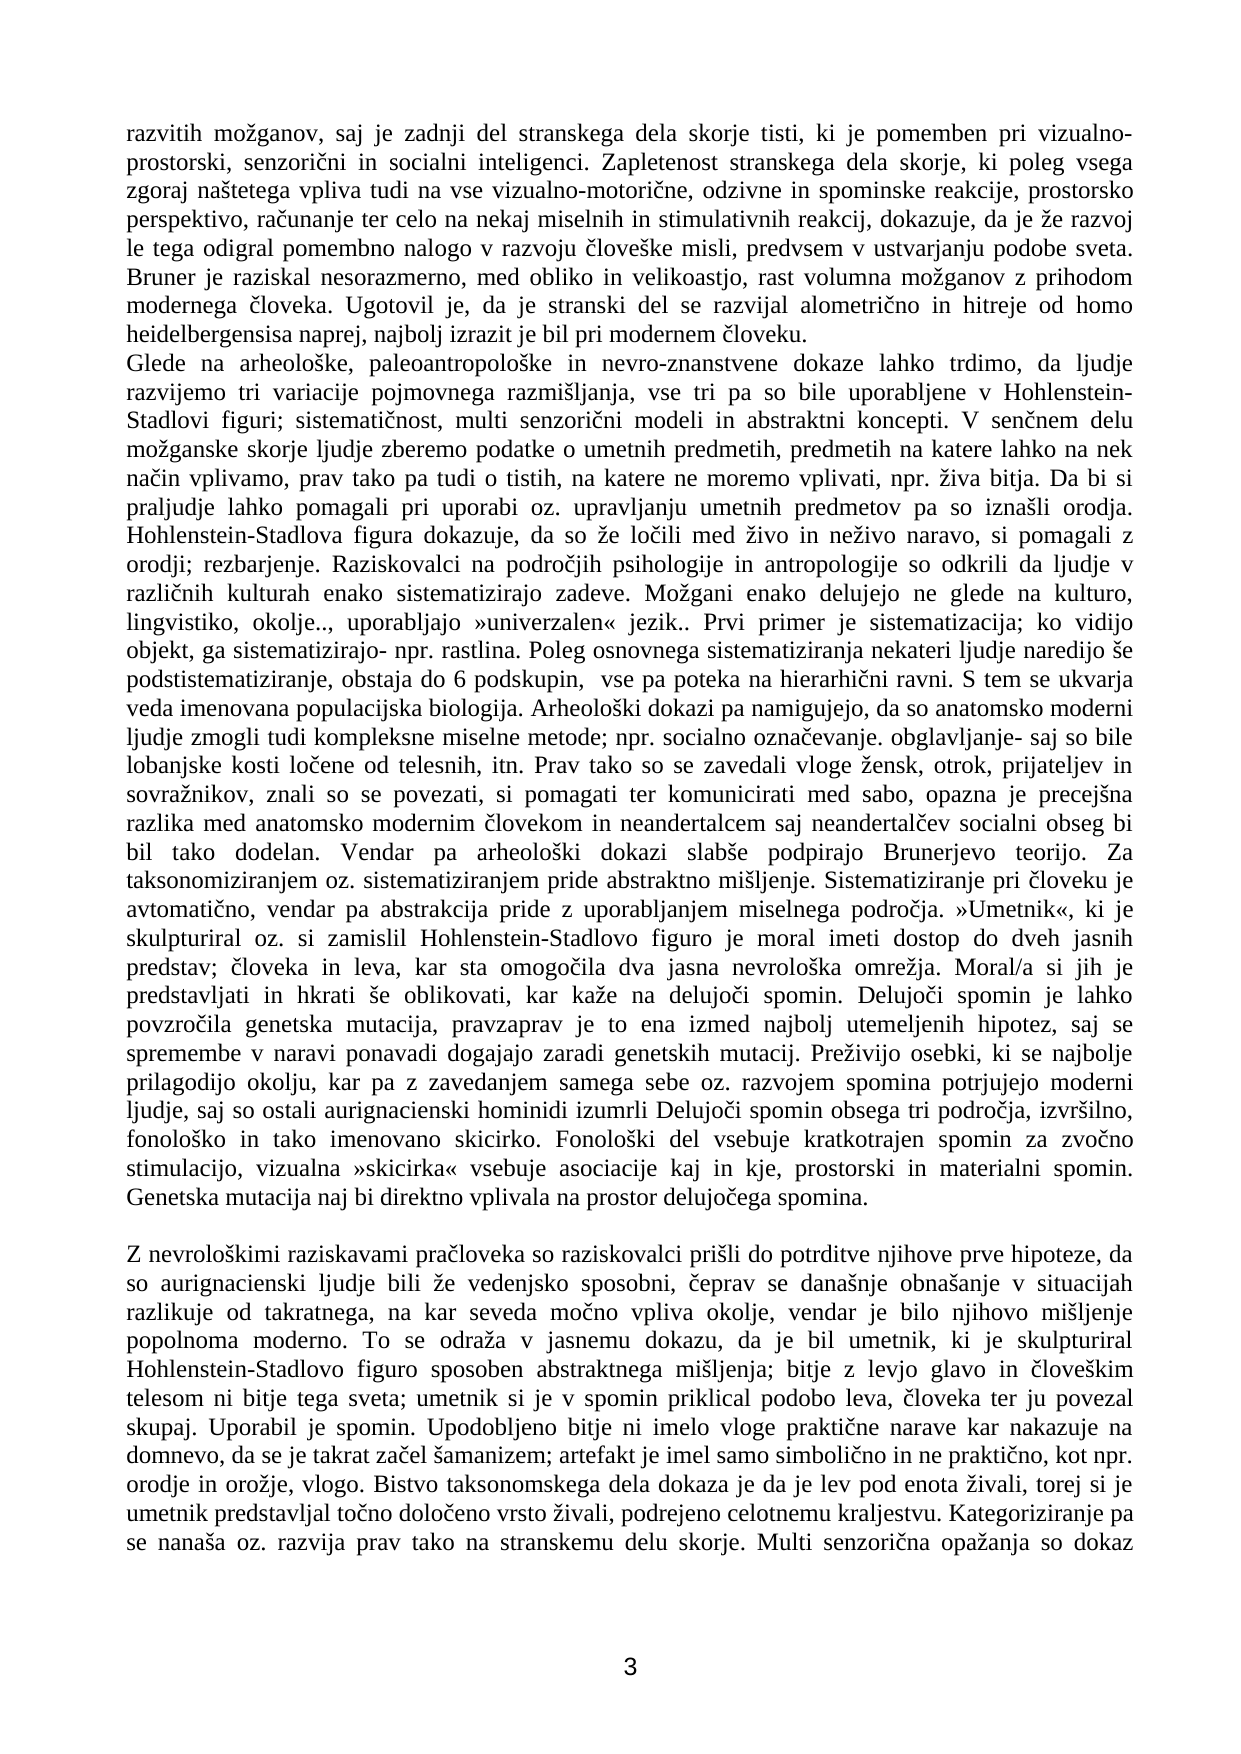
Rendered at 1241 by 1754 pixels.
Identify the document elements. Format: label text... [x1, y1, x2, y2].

text razvitih možganov, saj je zadnji del stranskega dela skorje tisti, ki je pomemben pri vizualno-prostorski, senzorični in socialni inteligenci. Zapletenost stranskega dela skorje, ki poleg vsega zgoraj naštetega vpliva tudi na vse vizualno-motorične, odzivne in spominske reakcije, prostorsko perspektivo, računanje ter celo na nekaj miselnih in stimulativnih reakcij, dokazuje, da je že razvoj le tega odigral pomembno nalogo v razvoju človeške misli, predvsem v ustvarjanju podobe sveta. Bruner je raziskal nesorazmerno, med obliko in velikoastjo, rast volumna možganov z prihodom modernega človeka. Ugotovil je, da je stranski del se razvijal alometrično in hitreje od homo heidelbergensisa naprej, najbolj izrazit je bil pri modernem človeku. [126, 118, 1134, 348]
text Glede na arheološke, paleoantropološke in nevro-znanstvene dokaze lahko trdimo, da ljudje razvijemo tri variacije pojmovnega razmišljanja, vse tri pa so bile uporabljene v Hohlenstein-Stadlovi figuri; sistematičnost, multi senzorični modeli in abstraktni koncepti. V senčnem delu možganske skorje ljudje zberemo podatke o umetnih predmetih, predmetih na katere lahko na nek način vplivamo, prav tako pa tudi o tistih, na katere ne moremo vplivati, npr. živa bitja. Da bi si praljudje lahko pomagali pri uporabi oz. upravljanju umetnih predmetov pa so iznašli orodja. Hohlenstein-Stadlova figura dokazuje, da so že ločili med živo in neživo naravo, si pomagali z orodji; rezbarjenje. Raziskovalci na področjih psihologije in antropologije so odkrili da ljudje v različnih kulturah enako sistematizirajo zadeve. Možgani enako delujejo ne glede na kulturo, lingvistiko, okolje.., uporabljajo »univerzalen« jezik.. Prvi primer je sistematizacija; ko vidijo objekt, ga sistematizirajo- npr. rastlina. Poleg osnovnega sistematiziranja nekateri ljudje naredijo še podstistematiziranje, obstaja do 6 podskupin, vse pa poteka na hierarhični ravni. S tem se ukvarja veda imenovana populacijska biologija. Arheološki dokazi pa namigujejo, da so anatomsko moderni ljudje zmogli tudi kompleksne miselne metode; npr. socialno označevanje. obglavljanje- saj so bile lobanjske kosti ločene od telesnih, itn. Prav tako so se zavedali vloge žensk, otrok, prijateljev in sovražnikov, znali so se povezati, si pomagati ter komunicirati med sabo, opazna je precejšna razlika med anatomsko modernim človekom in neandertalcem saj neandertalčev socialni obseg bi bil tako dodelan. Vendar pa arheološki dokazi slabše podpirajo Brunerjevo teorijo. Za taksonomiziranjem oz. sistematiziranjem pride abstraktno mišljenje. Sistematiziranje pri človeku je avtomatično, vendar pa abstrakcija pride z uporabljanjem miselnega področja. »Umetnik«, ki je skulpturiral oz. si zamislil Hohlenstein-Stadlovo figuro je moral imeti dostop do dveh jasnih predstav; človeka in leva, kar sta omogočila dva jasna nevrološka omrežja. Moral/a si jih je predstavljati in hkrati še oblikovati, kar kaže na delujoči spomin. Delujoči spomin je lahko povzročila genetska mutacija, pravzaprav je to ena izmed najbolj utemeljenih hipotez, saj se spremembe v naravi ponavadi dogajajo zaradi genetskih mutacij. Preživijo osebki, ki se najbolje prilagodijo okolju, kar pa z zavedanjem samega sebe oz. razvojem spomina potrjujejo moderni ljudje, saj so ostali aurignacienski hominidi izumrli Delujoči spomin obsega tri področja, izvršilno, fonološko in tako imenovano skicirko. Fonološki del vsebuje kratkotrajen spomin za zvočno stimulacijo, vizualna »skicirka« vsebuje asociacije kaj in kje, prostorski in materialni spomin. Genetska mutacija naj bi direktno vplivala na prostor delujočega spomina. [126, 348, 1134, 1211]
text Z nevrološkimi raziskavami pračloveka so raziskovalci prišli do potrditve njihove prve hipoteze, da so aurignacienski ljudje bili že vedenjsko sposobni, čeprav se današnje obnašanje v situacijah razlikuje od takratnega, na kar seveda močno vpliva okolje, vendar je bilo njihovo mišljenje popolnoma moderno. To se odraža v jasnemu dokazu, da je bil umetnik, ki je skulpturiral Hohlenstein-Stadlovo figuro sposoben abstraktnega mišljenja; bitje z levjo glavo in človeškim telesom ni bitje tega sveta; umetnik si je v spomin priklical podobo leva, človeka ter ju povezal skupaj. Uporabil je spomin. Upodobljeno bitje ni imelo vloge praktične narave kar nakazuje na domnevo, da se je takrat začel šamanizem; artefakt je imel samo simbolično in ne praktično, kot npr. orodje in orožje, vlogo. Bistvo taksonomskega dela dokaza je da je lev pod enota živali, torej si je umetnik predstavljal točno določeno vrsto živali, podrejeno celotnemu kraljestvu. Kategoriziranje pa se nanaša oz. razvija prav tako na stranskemu delu skorje. Multi senzorična opažanja so dokaz [126, 1239, 1134, 1556]
